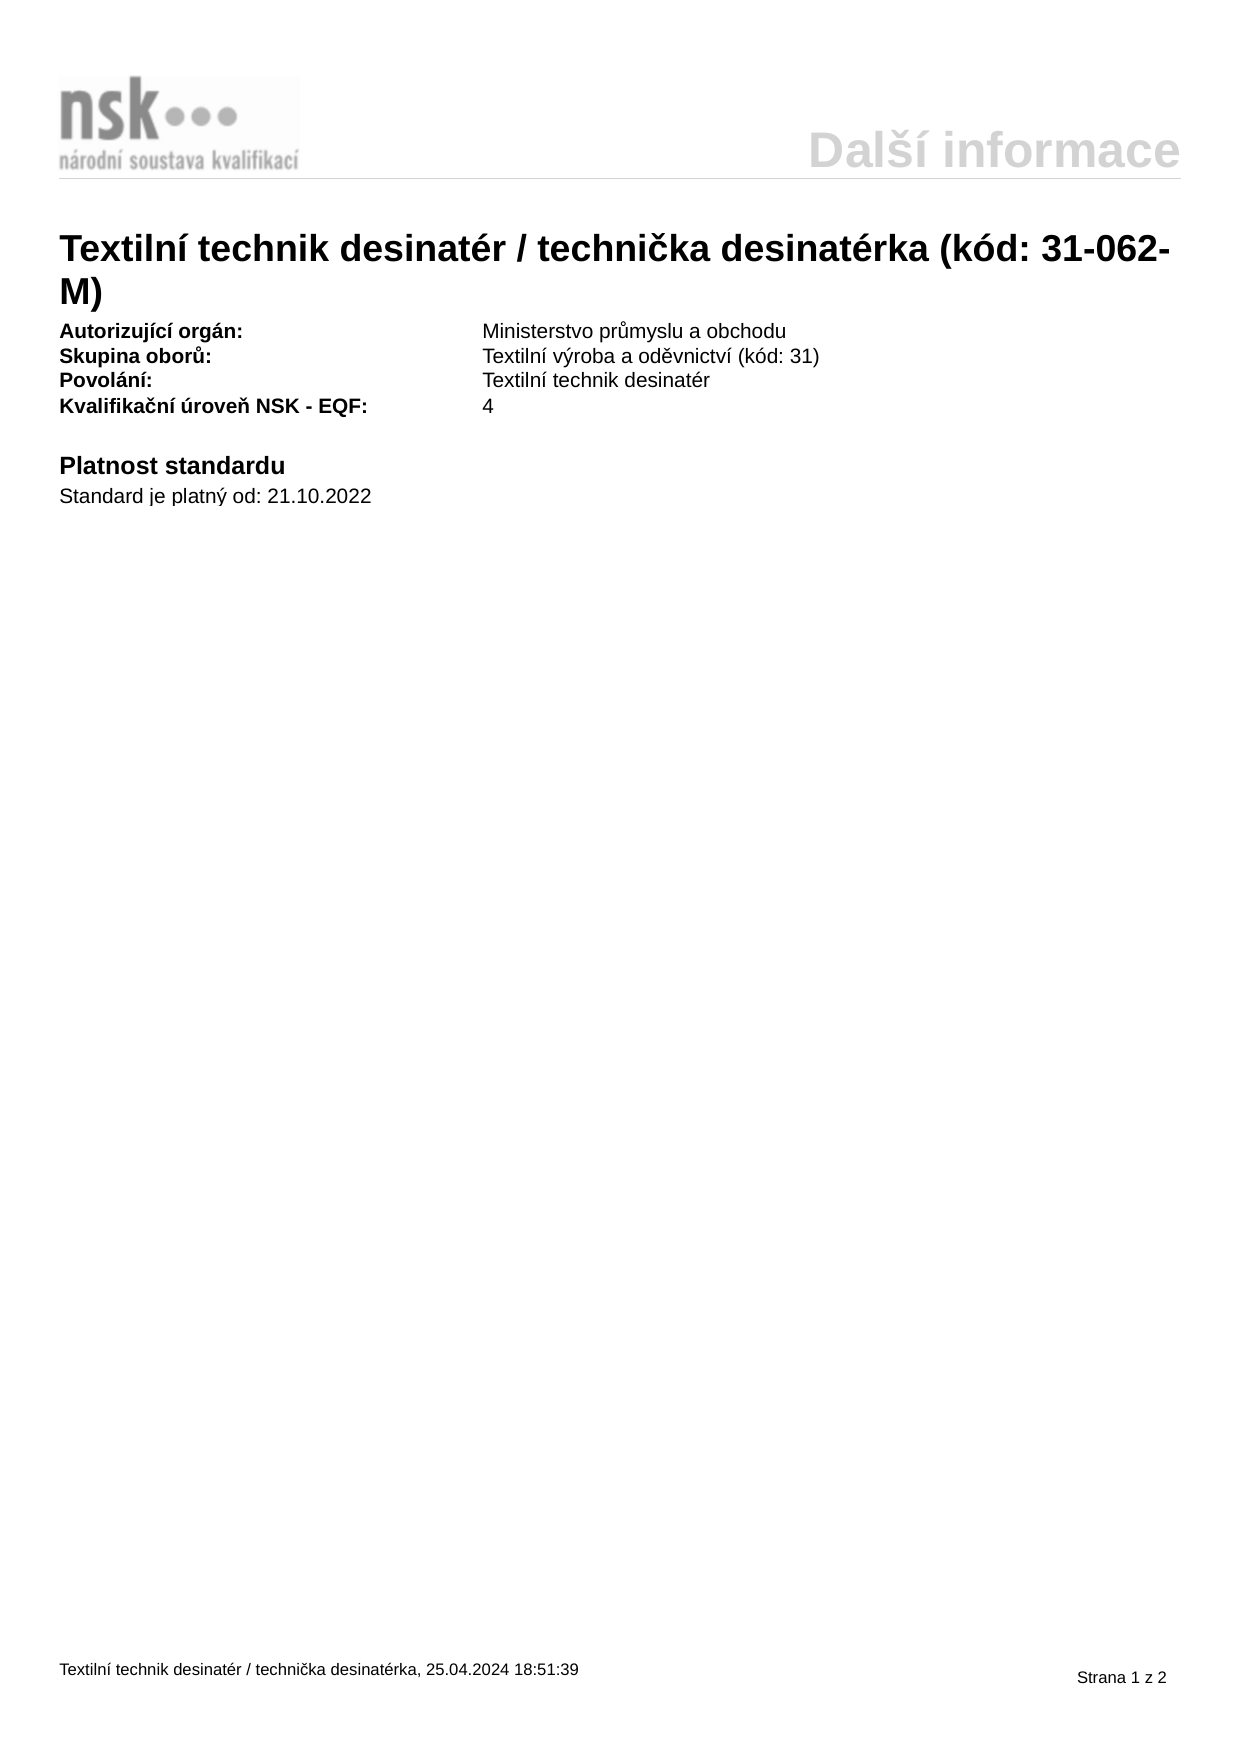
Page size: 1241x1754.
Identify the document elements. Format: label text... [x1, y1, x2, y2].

table_cell [59, 313, 119, 319]
table_cell [627, 196, 861, 224]
table_cell [627, 1384, 861, 1659]
table_cell [482, 418, 619, 447]
table_cell [627, 313, 861, 319]
table_cell Autorizující orgán: [59, 319, 482, 343]
table_cell [861, 313, 1167, 319]
table_cell [1167, 313, 1181, 319]
table_cell [861, 506, 1167, 806]
table_cell [119, 196, 482, 224]
table_cell [119, 1384, 482, 1659]
table_cell [619, 418, 627, 447]
picture [58, 59, 620, 172]
table_cell Textilní technik desinatér / technička desinatérka, 25.04.2024 18:51:39 [59, 1660, 861, 1696]
table_cell Textilní technik desinatér / technička desinatérka (kód: 31-062-M) [59, 224, 1181, 313]
table_cell [59, 172, 119, 178]
table_cell Ministerstvo průmyslu a obchodu [482, 319, 1181, 344]
table_cell [482, 1106, 619, 1383]
table_cell [119, 418, 482, 447]
table_cell [619, 313, 627, 319]
table_cell [59, 806, 119, 1106]
table_header Další informace [627, 59, 1181, 178]
table_cell [619, 1384, 627, 1659]
table_cell [627, 806, 861, 1106]
table_cell [619, 1106, 627, 1383]
table_cell Platnost standardu [59, 448, 1181, 483]
table_cell Skupina oborů: [59, 344, 482, 368]
table_cell [482, 196, 619, 224]
table_cell [1167, 418, 1181, 447]
table_cell [861, 418, 1167, 447]
table_cell Kvalifikační úroveň NSK - EQF: [59, 394, 482, 417]
table_cell Textilní výroba a oděvnictví (kód: 31) [482, 344, 1181, 368]
table_cell [1167, 806, 1181, 1106]
table_cell 4 [482, 394, 1181, 417]
table_cell [1167, 506, 1181, 806]
table_cell [59, 418, 119, 447]
table_cell Strana 1 z 2 [861, 1660, 1167, 1696]
table_cell [619, 172, 627, 178]
table_cell Povolání: [59, 368, 482, 392]
table_cell [861, 1106, 1167, 1383]
table_cell [482, 506, 619, 806]
table_cell [619, 506, 627, 806]
table_header [620, 59, 627, 172]
table_cell [861, 1384, 1167, 1659]
table_cell [119, 313, 482, 319]
table_cell [59, 506, 119, 806]
table_cell [119, 506, 482, 806]
table_cell [1167, 196, 1181, 224]
table_cell Textilní technik desinatér [482, 368, 1181, 393]
table_cell [1167, 1106, 1181, 1383]
table_cell [482, 172, 619, 178]
table_cell [59, 1384, 119, 1659]
table_cell [619, 196, 627, 224]
table_cell [1167, 1384, 1181, 1659]
table_cell [59, 179, 1181, 196]
table_cell [627, 1106, 861, 1383]
table_cell Standard je platný od: 21.10.2022 [59, 484, 1181, 506]
table_cell [619, 806, 627, 1106]
table_cell [627, 418, 861, 447]
table_cell [1167, 1660, 1181, 1696]
table_cell [482, 806, 619, 1106]
table_cell [119, 806, 482, 1106]
table_cell [119, 172, 482, 178]
table_cell [861, 806, 1167, 1106]
table_cell [482, 313, 619, 319]
table_cell [482, 1384, 619, 1659]
table_cell [59, 1106, 119, 1383]
table_cell [119, 1106, 482, 1383]
table_cell [59, 196, 119, 224]
table_cell [861, 196, 1167, 224]
table_cell [627, 506, 861, 806]
